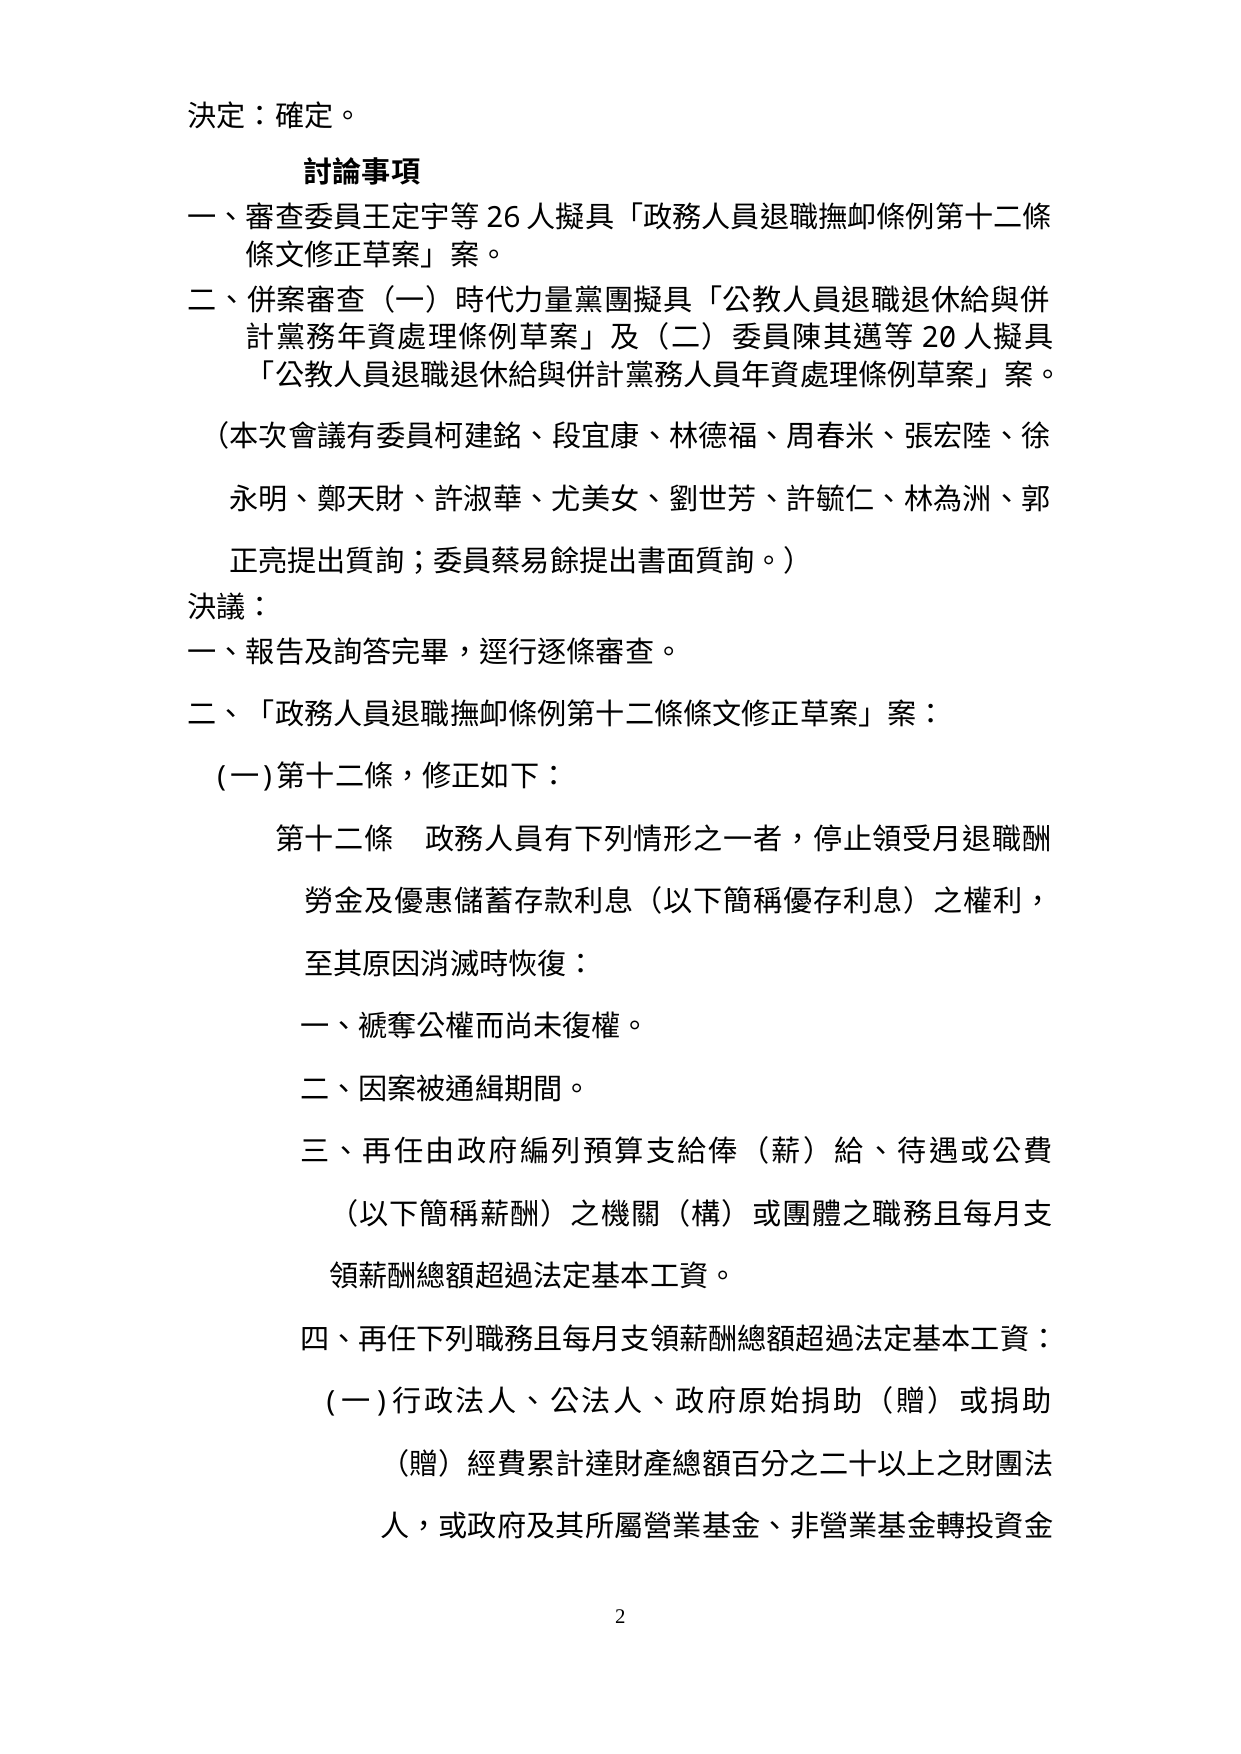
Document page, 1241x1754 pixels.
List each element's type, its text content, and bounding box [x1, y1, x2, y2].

text （本次會議有委員柯建銘、段宜康、林德福、周春米、張宏陸、徐永明、鄭天財、許淑華、尤美女、劉世芳、許毓仁、林為洲、郭正亮提出質詢；委員蔡易餘提出書面質詢。） [200, 392, 1053, 580]
text 三、再任由政府編列預算支給俸（薪）給、待遇或公費（以下簡稱薪酬）之機關（構）或團體之職務且每月支領薪酬總額超過法定基本工資。 [300, 1107, 1053, 1295]
text 第十二條 政務人員有下列情形之一者，停止領受月退職酬勞金及優惠儲蓄存款利息（以下簡稱優存利息）之權利，至其原因消滅時恢復： [275, 795, 1053, 982]
text 四、再任下列職務且每月支領薪酬總額超過法定基本工資： [300, 1295, 1053, 1357]
text 決議： [187, 587, 1053, 625]
text 二、併案審查（一）時代力量黨團擬具「公教人員退職退休給與併計黨務年資處理條例草案」及（二）委員陳其邁等20人擬具「公教人員退職退休給與併計黨務人員年資處理條例草案」案。 [187, 280, 1053, 392]
text 二、因案被通緝期間。 [300, 1045, 1053, 1107]
text 一、褫奪公權而尚未復權。 [300, 982, 1053, 1045]
text 一、審查委員王定宇等26人擬具「政務人員退職撫卹條例第十二條條文修正草案」案。 [187, 197, 1053, 272]
text 二、「政務人員退職撫卹條例第十二條條文修正草案」案： [187, 670, 1053, 732]
text 決定：確定。 [187, 96, 1053, 134]
text (一)行政法人、公法人、政府原始捐助（贈）或捐助（贈）經費累計達財產總額百分之二十以上之財團法人，或政府及其所屬營業基金、非營業基金轉投資金 [322, 1357, 1053, 1545]
text 討論事項 [187, 152, 1053, 190]
text 一、報告及詢答完畢，逕行逐條審查。 [187, 632, 1053, 670]
text (一)第十二條，修正如下： [212, 732, 1053, 795]
